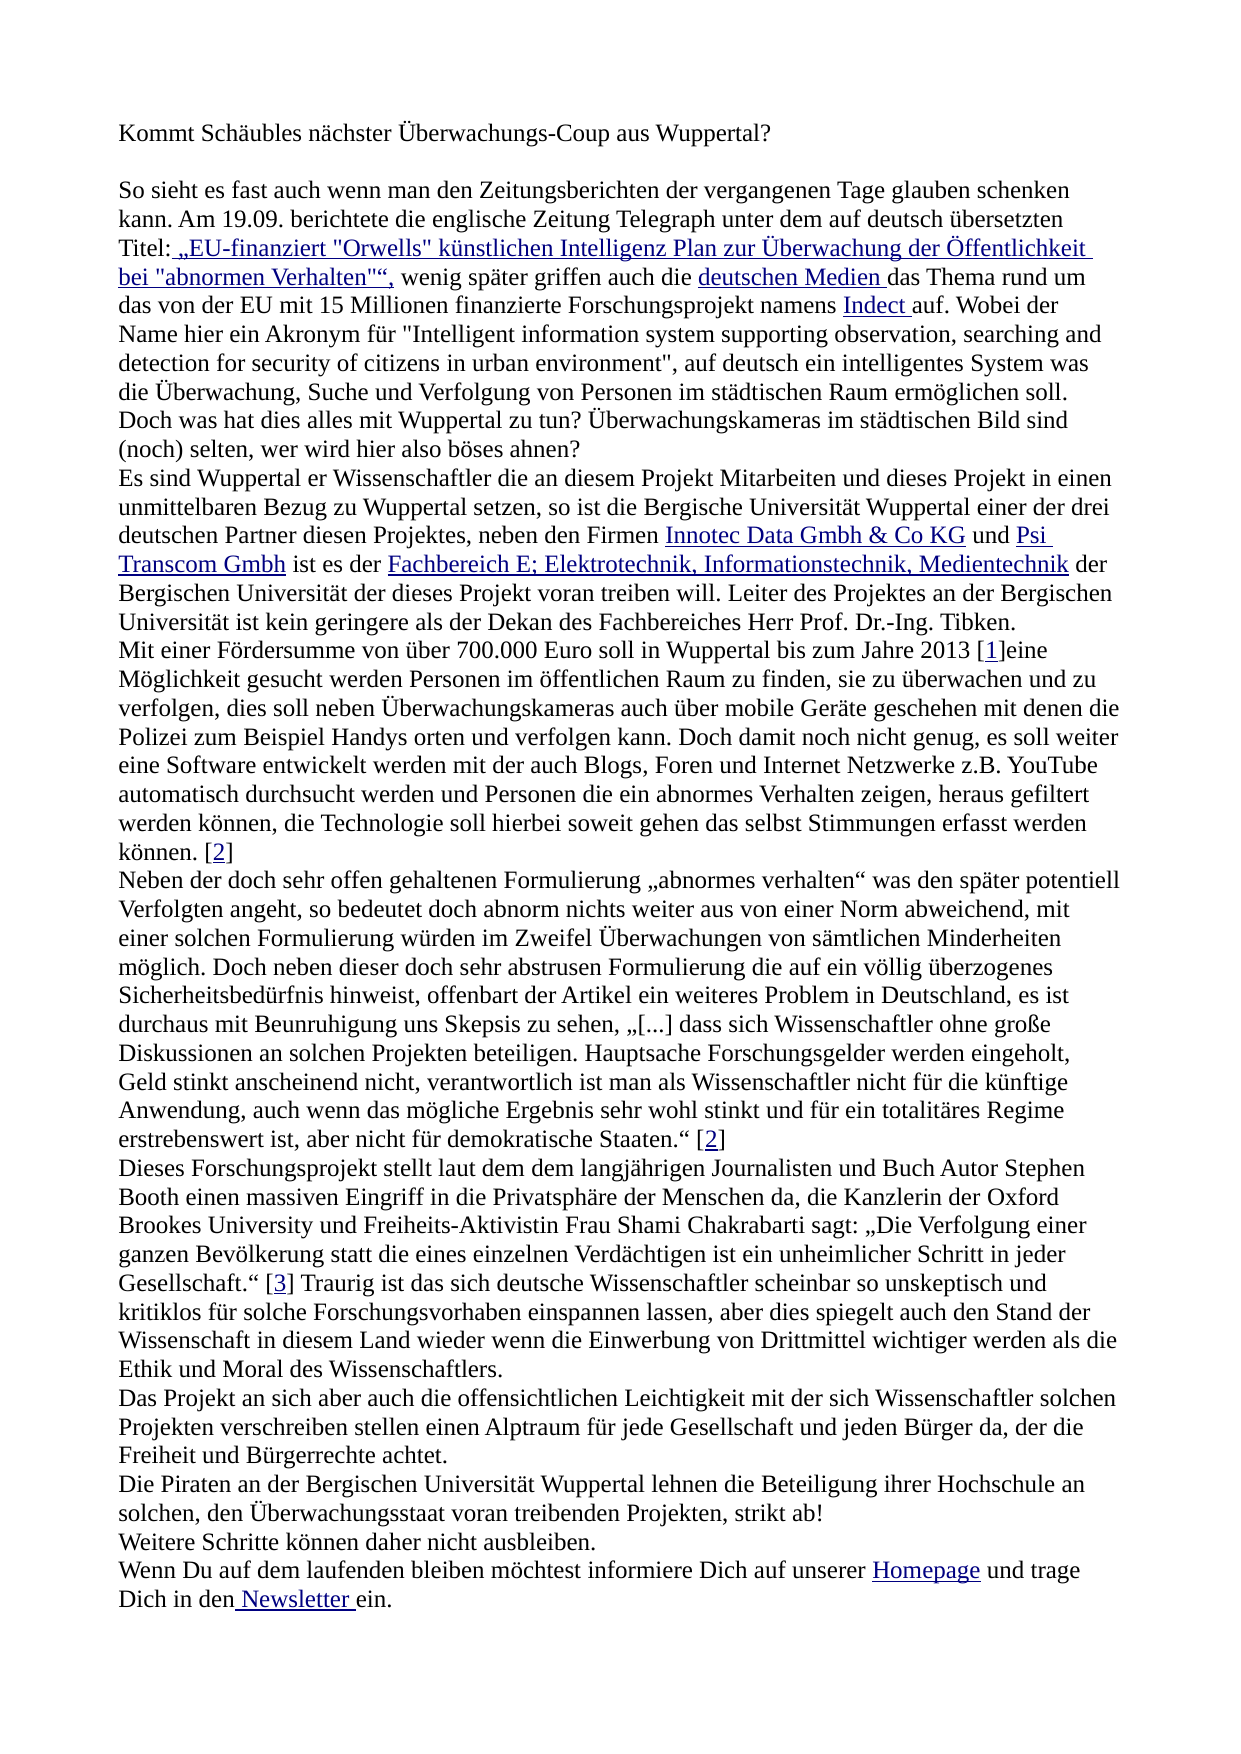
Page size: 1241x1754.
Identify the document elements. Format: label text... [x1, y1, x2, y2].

text So sieht es fast auch wenn man den Zeitungsberichten der vergangenen Tage glauben schenken kann. Am 19.09. berichtete die englische Zeitung Telegraph unter dem auf deutsch übersetzten Titel: „EU-finanziert "Orwells" künstlichen Intelligenz Plan zur Überwachung der Öffentlichkeit bei "abnormen Verhalten"“, wenig später griffen auch die deutschen Medien das Thema rund um das von der EU mit 15 Millionen finanzierte Forschungsprojekt namens Indect auf. Wobei der Name hier ein Akronym für "Intelligent information system supporting observation, searching and detection for security of citizens in urban environment", auf deutsch ein intelligentes System was die Überwachung, Suche und Verfolgung von Personen im städtischen Raum ermöglichen soll. [118, 176, 1122, 406]
text Weitere Schritte können daher nicht ausbleiben. [118, 1527, 1122, 1556]
text Wenn Du auf dem laufenden bleiben möchtest informiere Dich auf unserer Homepage und trage Dich in den Newsletter ein. [118, 1556, 1122, 1613]
text Es sind Wuppertal er Wissenschaftler die an diesem Projekt Mitarbeiten und dieses Projekt in einen unmittelbaren Bezug zu Wuppertal setzen, so ist die Bergische Universität Wuppertal einer der drei deutschen Partner diesen Projektes, neben den Firmen Innotec Data Gmbh & Co KG und Psi Transcom Gmbh ist es der Fachbereich E; Elektrotechnik, Informationstechnik, Medientechnik der Bergischen Universität der dieses Projekt voran treiben will. Leiter des Projektes an der Bergischen Universität ist kein geringere als der Dekan des Fachbereiches Herr Prof. Dr.-Ing. Tibken. [118, 463, 1122, 636]
text Das Projekt an sich aber auch die offensichtlichen Leichtigkeit mit der sich Wissenschaftler solchen Projekten verschreiben stellen einen Alptraum für jede Gesellschaft und jeden Bürger da, der die Freiheit und Bürgerrechte achtet. [118, 1383, 1122, 1469]
text Mit einer Fördersumme von über 700.000 Euro soll in Wuppertal bis zum Jahre 2013 [1]eine Möglichkeit gesucht werden Personen im öffentlichen Raum zu finden, sie zu überwachen und zu verfolgen, dies soll neben Überwachungskameras auch über mobile Geräte geschehen mit denen die Polizei zum Beispiel Handys orten und verfolgen kann. Doch damit noch nicht genug, es soll weiter eine Software entwickelt werden mit der auch Blogs, Foren und Internet Netzwerke z.B. YouTube automatisch durchsucht werden und Personen die ein abnormes Verhalten zeigen, heraus gefiltert werden können, die Technologie soll hierbei soweit gehen das selbst Stimmungen erfasst werden können. [2] [118, 636, 1122, 866]
text Die Piraten an der Bergischen Universität Wuppertal lehnen die Beteiligung ihrer Hochschule an solchen, den Überwachungsstaat voran treibenden Projekten, strikt ab! [118, 1469, 1122, 1527]
text Kommt Schäubles nächster Überwachungs-Coup aus Wuppertal? [118, 118, 1122, 147]
text Dieses Forschungsprojekt stellt laut dem dem langjährigen Journalisten und Buch Autor Stephen Booth einen massiven Eingriff in die Privatsphäre der Menschen da, die Kanzlerin der Oxford Brookes University und Freiheits-Aktivistin Frau Shami Chakrabarti sagt: „Die Verfolgung einer ganzen Bevölkerung statt die eines einzelnen Verdächtigen ist ein unheimlicher Schritt in jeder Gesellschaft.“ [3] Traurig ist das sich deutsche Wissenschaftler scheinbar so unskeptisch und kritiklos für solche Forschungsvorhaben einspannen lassen, aber dies spiegelt auch den Stand der Wissenschaft in diesem Land wieder wenn die Einwerbung von Drittmittel wichtiger werden als die Ethik und Moral des Wissenschaftlers. [118, 1153, 1122, 1383]
text Doch was hat dies alles mit Wuppertal zu tun? Überwachungskameras im städtischen Bild sind (noch) selten, wer wird hier also böses ahnen? [118, 406, 1122, 463]
text Neben der doch sehr offen gehaltenen Formulierung „abnormes verhalten“ was den später potentiell Verfolgten angeht, so bedeutet doch abnorm nichts weiter aus von einer Norm abweichend, mit einer solchen Formulierung würden im Zweifel Überwachungen von sämtlichen Minderheiten möglich. Doch neben dieser doch sehr abstrusen Formulierung die auf ein völlig überzogenes Sicherheitsbedürfnis hinweist, offenbart der Artikel ein weiteres Problem in Deutschland, es ist durchaus mit Beunruhigung uns Skepsis zu sehen, „[...] dass sich Wissenschaftler ohne große Diskussionen an solchen Projekten beteiligen. Hauptsache Forschungsgelder werden eingeholt, Geld stinkt anscheinend nicht, verantwortlich ist man als Wissenschaftler nicht für die künftige Anwendung, auch wenn das mögliche Ergebnis sehr wohl stinkt und für ein totalitäres Regime erstrebenswert ist, aber nicht für demokratische Staaten.“ [2] [118, 866, 1122, 1153]
